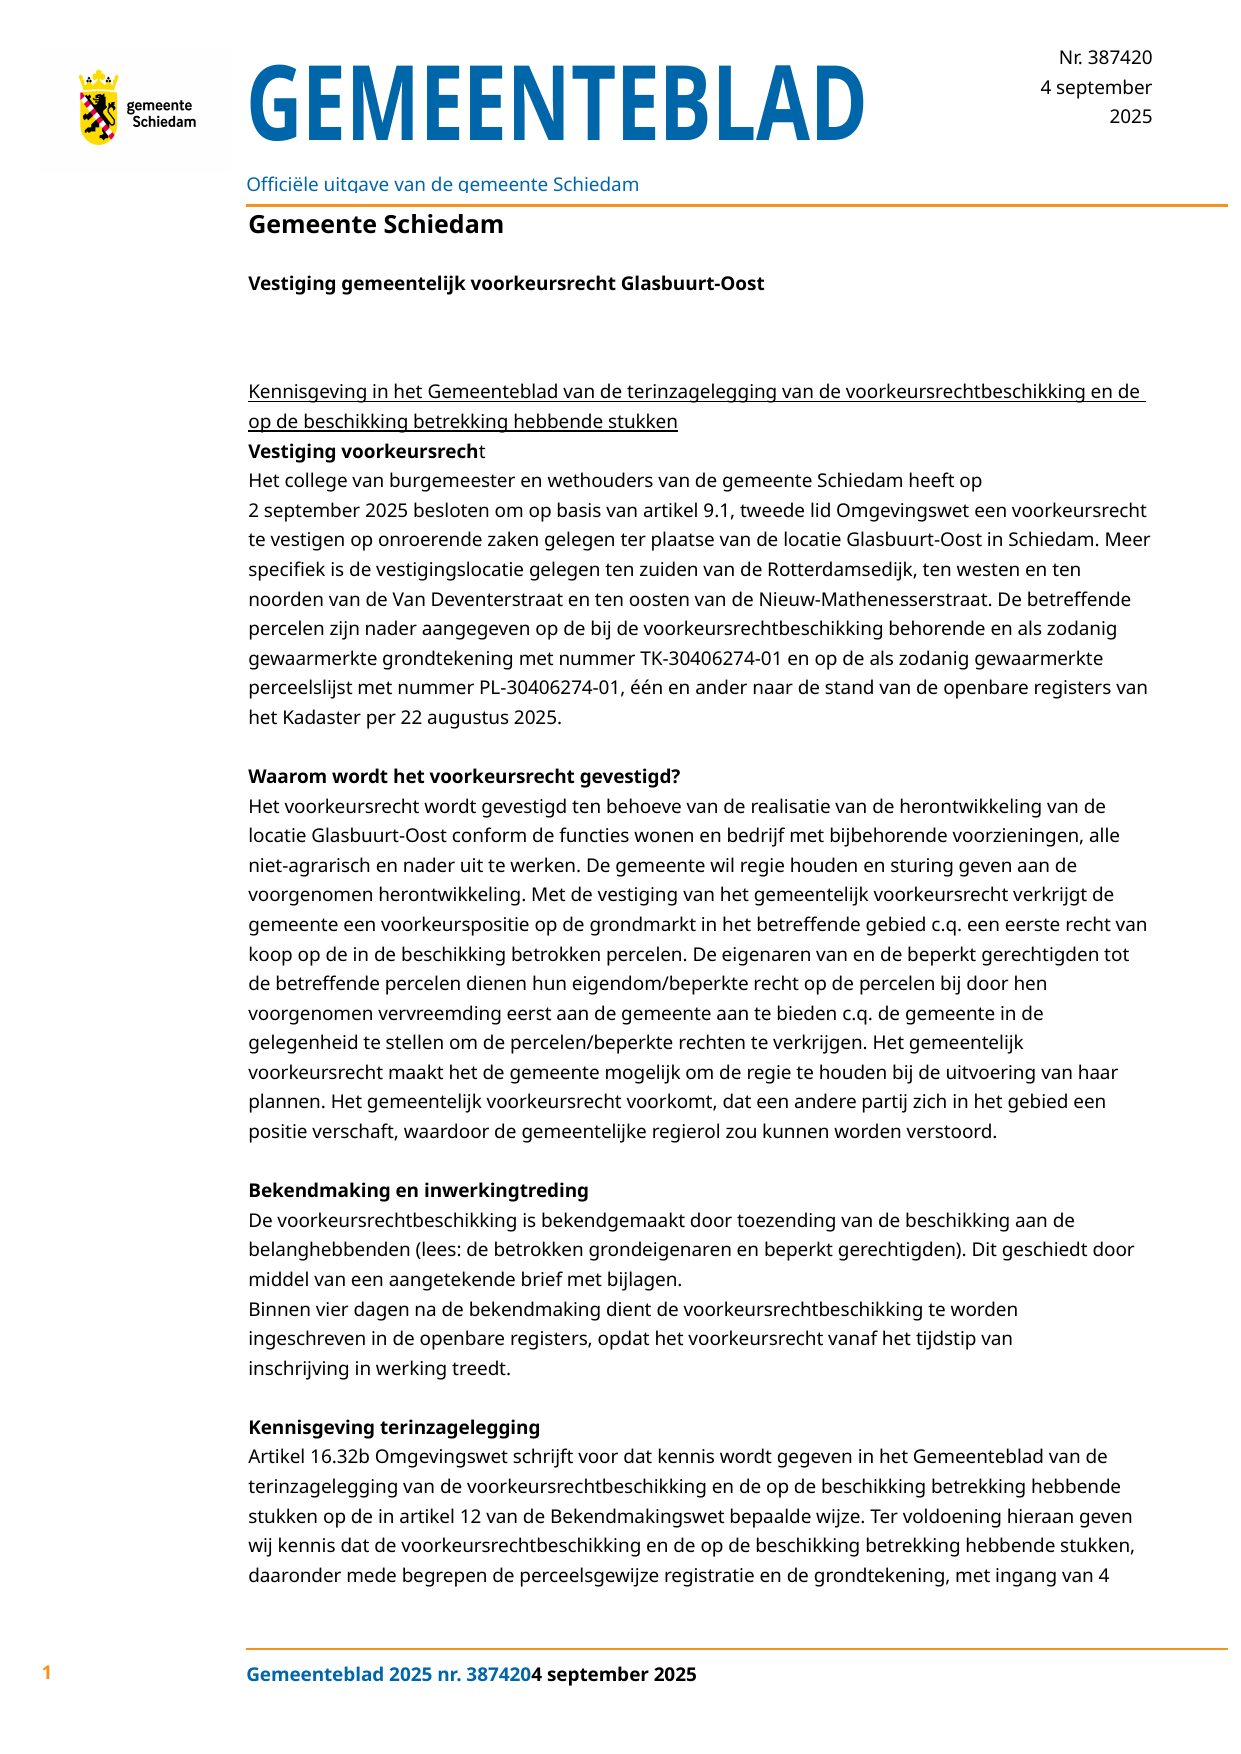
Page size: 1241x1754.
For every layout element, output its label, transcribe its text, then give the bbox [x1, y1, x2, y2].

picture [41, 47, 231, 172]
text Het voorkeursrecht wordt gevestigd ten behoeve van de realisatie van de herontwikkeling van de locatie Glasbuurt-Oost conform de functies wonen en bedrijf met bijbehorende voorzieningen, alle niet-agrarisch en nader uit te werken. De gemeente wil regie houden en sturing geven aan de voorgenomen herontwikkeling. Met de vestiging van het gemeentelijk voorkeursrecht verkrijgt de gemeente een voorkeurspositie op de grondmarkt in het betreffende gebied c.q. een eerste recht van koop op de in de beschikking betrokken percelen. De eigenaren van en de beperkt gerechtigden tot de betreffende percelen dienen hun eigendom/beperkte recht op de percelen bij door hen voorgenomen vervreemding eerst aan de gemeente aan te bieden c.q. de gemeente in de gelegenheid te stellen om de percelen/beperkte rechten te verkrijgen. Het gemeentelijk voorkeursrecht maakt het de gemeente mogelijk om de regie te houden bij de uitvoering van haar plannen. Het gemeentelijk voorkeursrecht voorkomt, dat een andere partij zich in het gebied een positie verschaft, waardoor de gemeentelijke regierol zou kunnen worden verstoord. [248, 793, 1152, 1144]
text Vestiging gemeentelijk voorkeursrecht Glasbuurt-Oost [248, 270, 1152, 296]
text Bekendmaking en inwerkingtreding [248, 1177, 1152, 1203]
text Kennisgeving in het Gemeenteblad van de terinzagelegging van de voorkeursrechtbeschikking en de op de beschikking betrekking hebbende stukken [248, 379, 1152, 434]
text Binnen vier dagen na de bekendmaking dient de voorkeursrechtbeschikking te worden [248, 1296, 1152, 1322]
text inschrijving in werking treedt. [248, 1355, 1152, 1381]
text 2 september 2025 besloten om op basis van artikel 9.1, tweede lid Omgevingswet een voorkeursrecht te vestigen op onroerende zaken gelegen ter plaatse van de locatie Glasbuurt-Oost in Schiedam. Meer specifiek is de vestigingslocatie gelegen ten zuiden van de Rotterdamsedijk, ten westen en ten noorden van de Van Deventerstraat en ten oosten van de Nieuw-Mathenesserstraat. De betreffende percelen zijn nader aangegeven op de bij de voorkeursrechtbeschikking behorende en als zodanig gewaarmerkte grondtekening met nummer TK-30406274-01 en op de als zodanig gewaarmerkte perceelslijst met nummer PL-30406274-01, één en ander naar de stand van de openbare registers van het Kadaster per 22 augustus 2025. [248, 497, 1152, 730]
text Artikel 16.32b Omgevingswet schrijft voor dat kennis wordt gegeven in het Gemeenteblad van de terinzagelegging van de voorkeursrechtbeschikking en de op de beschikking betrekking hebbende stukken op de in artikel 12 van de Bekendmakingswet bepaalde wijze. Ter voldoening hieraan geven wij kennis dat de voorkeursrechtbeschikking en de op de beschikking betrekking hebbende stukken, daaronder mede begrepen de perceelsgewijze registratie en de grondtekening, met ingang van 4 [248, 1444, 1152, 1588]
text De voorkeursrechtbeschikking is bekendgemaakt door toezending van de beschikking aan de belanghebbenden (lees: de betrokken grondeigenaren en beperkt gerechtigden). Dit geschiedt door middel van een aangetekende brief met bijlagen. [248, 1207, 1152, 1292]
text Gemeente Schiedam [248, 207, 1152, 241]
text Het college van burgemeester en wethouders van de gemeente Schiedam heeft op [248, 467, 1152, 493]
text ingeschreven in de openbare registers, opdat het voorkeursrecht vanaf het tijdstip van [248, 1325, 1152, 1351]
text Kennisgeving terinzagelegging [248, 1414, 1152, 1440]
text Waarom wordt het voorkeursrecht gevestigd? [248, 763, 1152, 789]
text Vestiging voorkeursrecht [248, 438, 1152, 464]
